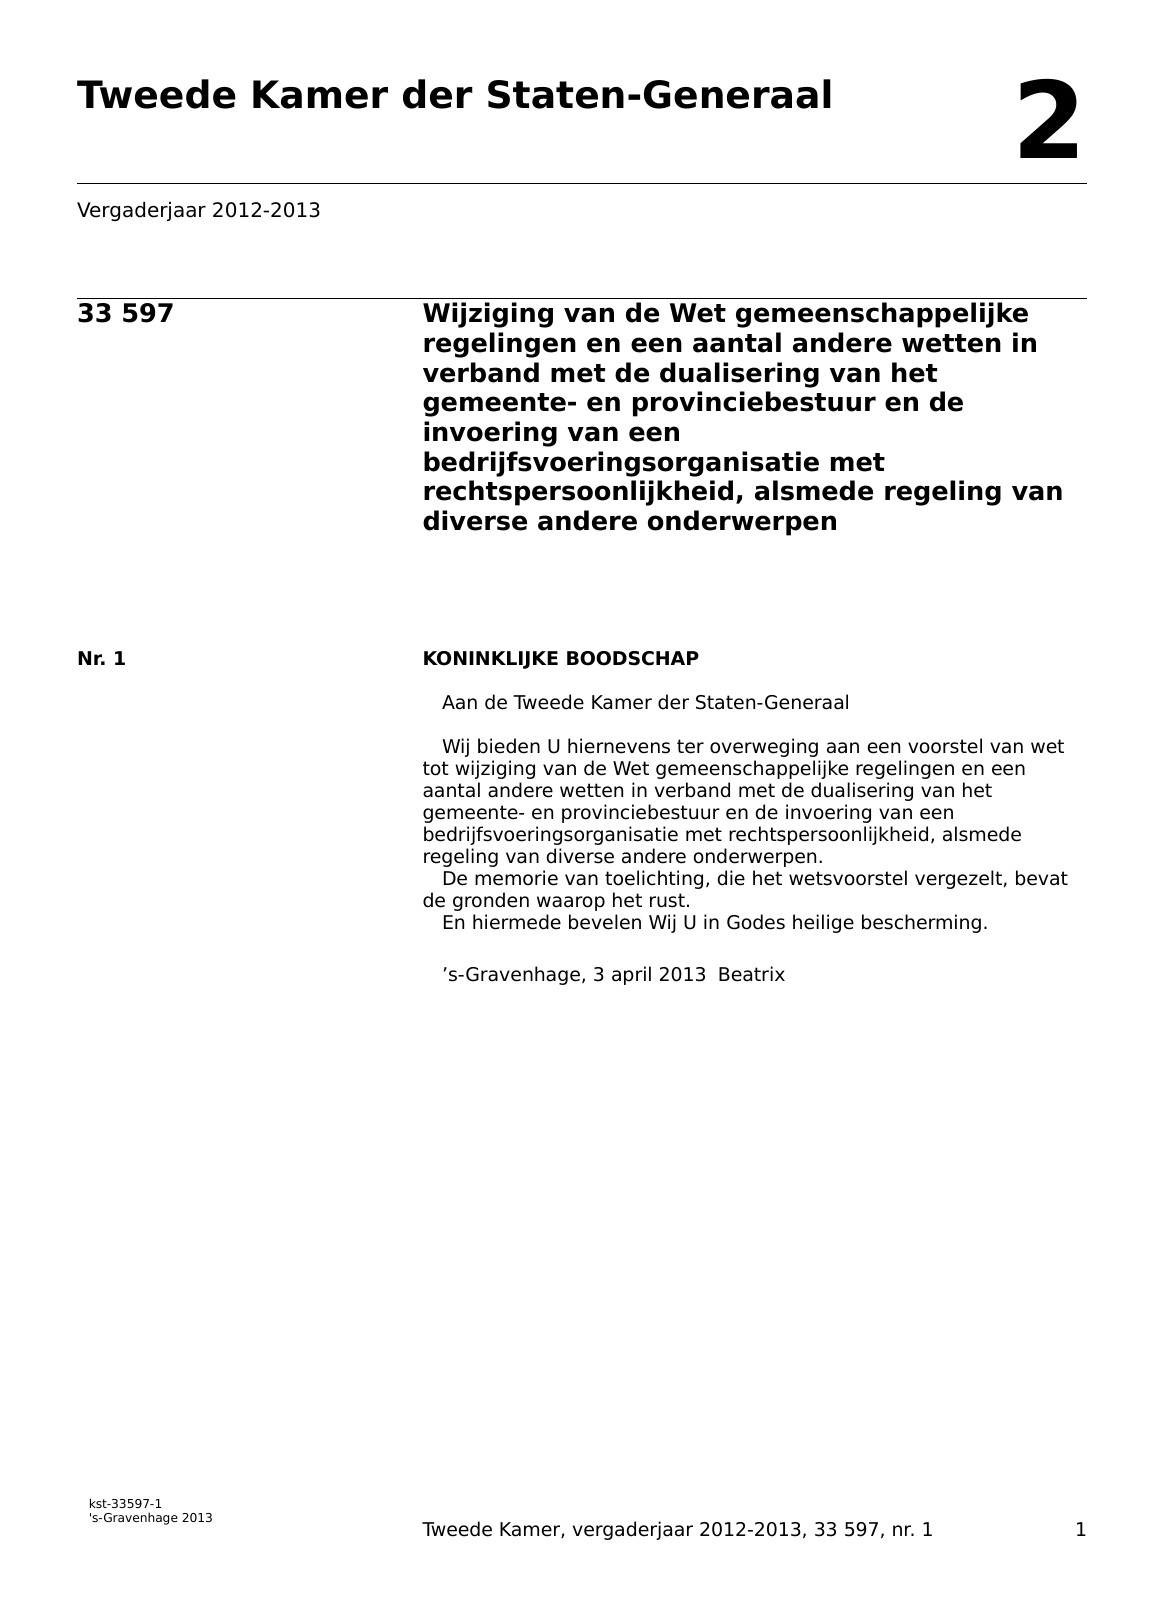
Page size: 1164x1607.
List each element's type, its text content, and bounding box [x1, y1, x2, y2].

text kst-33597-1 [88, 1497, 323, 1511]
subtitle Nr. 1 KONINKLIJKE BOODSCHAP [77, 647, 1087, 669]
table_header Tweede Kamer der Staten-Generaal [77, 59, 886, 183]
text ’s-Gravenhage, 3 april 2013 Beatrix [422, 964, 1087, 986]
text De memorie van toelichting, die het wetsvoorstel vergezelt, bevat de gronden waarop het rust. [422, 868, 1087, 912]
text 's-Gravenhage 2013 [88, 1511, 323, 1525]
subtitle 33 597 Wijziging van de Wet gemeenschappelijke regelingen en een aantal andere wetten in verband met de dualisering van het gemeente- en provinciebestuur en de invoering van een bedrijfsvoeringsorganisatie met rechtspersoonlijkheid, alsmede regeling van diverse andere onderwerpen [77, 299, 1087, 536]
text Aan de Tweede Kamer der Staten-Generaal [422, 692, 1087, 714]
text Wij bieden U hiernevens ter overweging aan een voorstel van wet tot wijziging van de Wet gemeenschappelijke regelingen en een aantal andere wetten in verband met de dualisering van het gemeente- en provinciebestuur en de invoering van een bedrijfsvoeringsorganisatie met rechtspersoonlijkheid, alsmede regeling van diverse andere onderwerpen. [422, 736, 1087, 868]
table_header 2 [886, 59, 1087, 183]
text En hiermede bevelen Wij U in Godes heilige bescherming. [422, 912, 1087, 934]
table_cell Vergaderjaar 2012-2013 [77, 184, 1087, 298]
